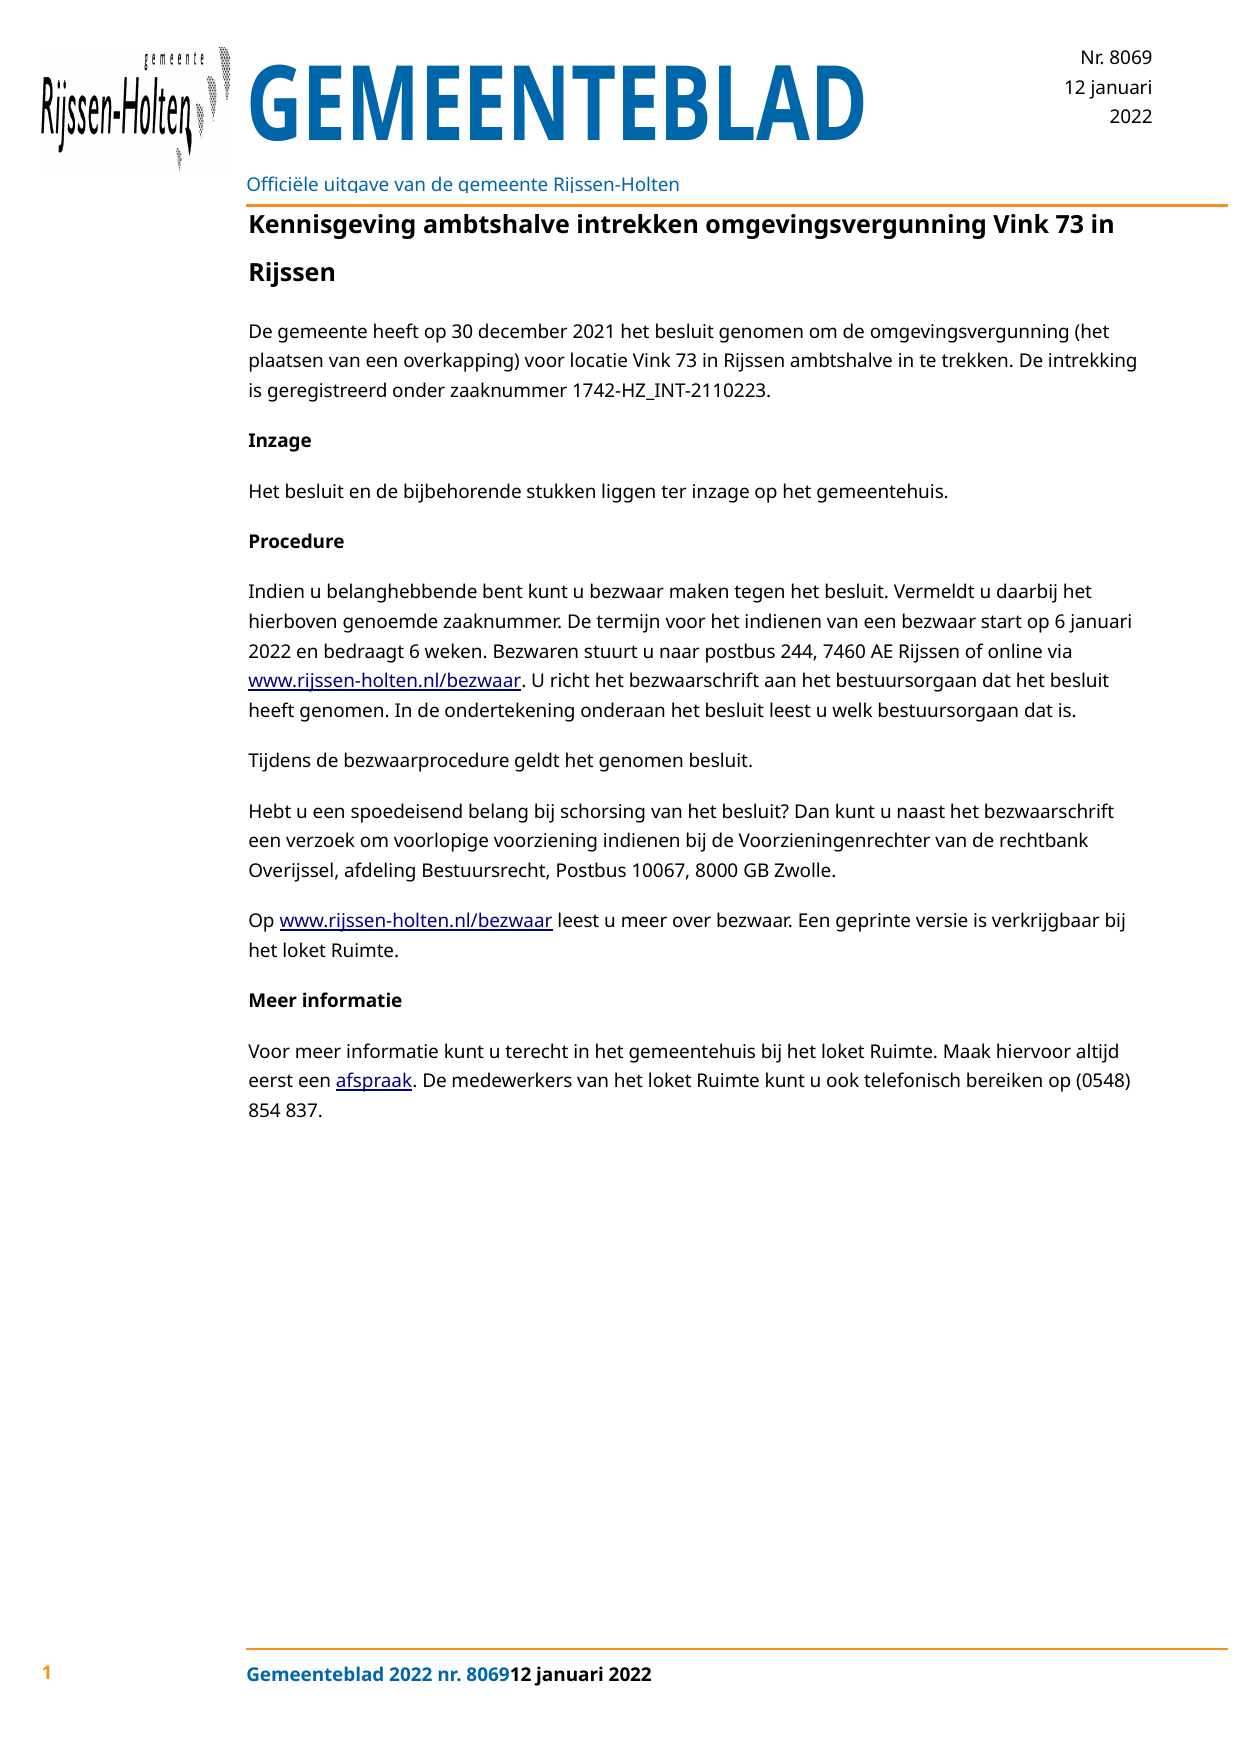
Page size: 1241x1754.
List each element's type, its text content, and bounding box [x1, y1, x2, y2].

text De gemeente heeft op 30 december 2021 het besluit genomen om de omgevingsvergunning (het plaatsen van een overkapping) voor locatie Vink 73 in Rijssen ambtshalve in te trekken. De intrekking is geregistreerd onder zaaknummer 1742-HZ_INT-2110223. [248, 318, 1152, 403]
text Procedure [248, 528, 1152, 554]
picture [41, 47, 231, 172]
text Voor meer informatie kunt u terecht in het gemeentehuis bij het loket Ruimte. Maak hiervoor altijd eerst een afspraak. De medewerkers van het loket Ruimte kunt u ook telefonisch bereiken op (0548) 854 837. [248, 1038, 1152, 1123]
text Op www.rijssen-holten.nl/bezwaar leest u meer over bezwaar. Een geprinte versie is verkrijgbaar bij het loket Ruimte. [248, 907, 1152, 963]
text Indien u belanghebbende bent kunt u bezwaar maken tegen het besluit. Vermeldt u daarbij het hierboven genoemde zaaknummer. De termijn voor het indienen van een bezwaar start op 6 januari 2022 en bedraagt 6 weken. Bezwaren stuurt u naar postbus 244, 7460 AE Rijssen of online via www.rijssen-holten.nl/bezwaar. U richt het bezwaarschrift aan het bestuursorgaan dat het besluit heeft genomen. In de ondertekening onderaan het besluit leest u welk bestuursorgaan dat is. [248, 579, 1152, 723]
text Hebt u een spoedeisend belang bij schorsing van het besluit? Dan kunt u naast het bezwaarschrift een verzoek om voorlopige voorziening indienen bij de Voorzieningenrechter van de rechtbank Overijssel, afdeling Bestuursrecht, Postbus 10067, 8000 GB Zwolle. [248, 798, 1152, 883]
text Tijdens de bezwaarprocedure geldt het genomen besluit. [248, 747, 1152, 773]
text Kennisgeving ambtshalve intrekken omgevingsvergunning Vink 73 in Rijssen [248, 207, 1152, 288]
text Inzage [248, 427, 1152, 453]
text Het besluit en de bijbehorende stukken liggen ter inzage op het gemeentehuis. [248, 478, 1152, 504]
text Meer informatie [248, 987, 1152, 1013]
